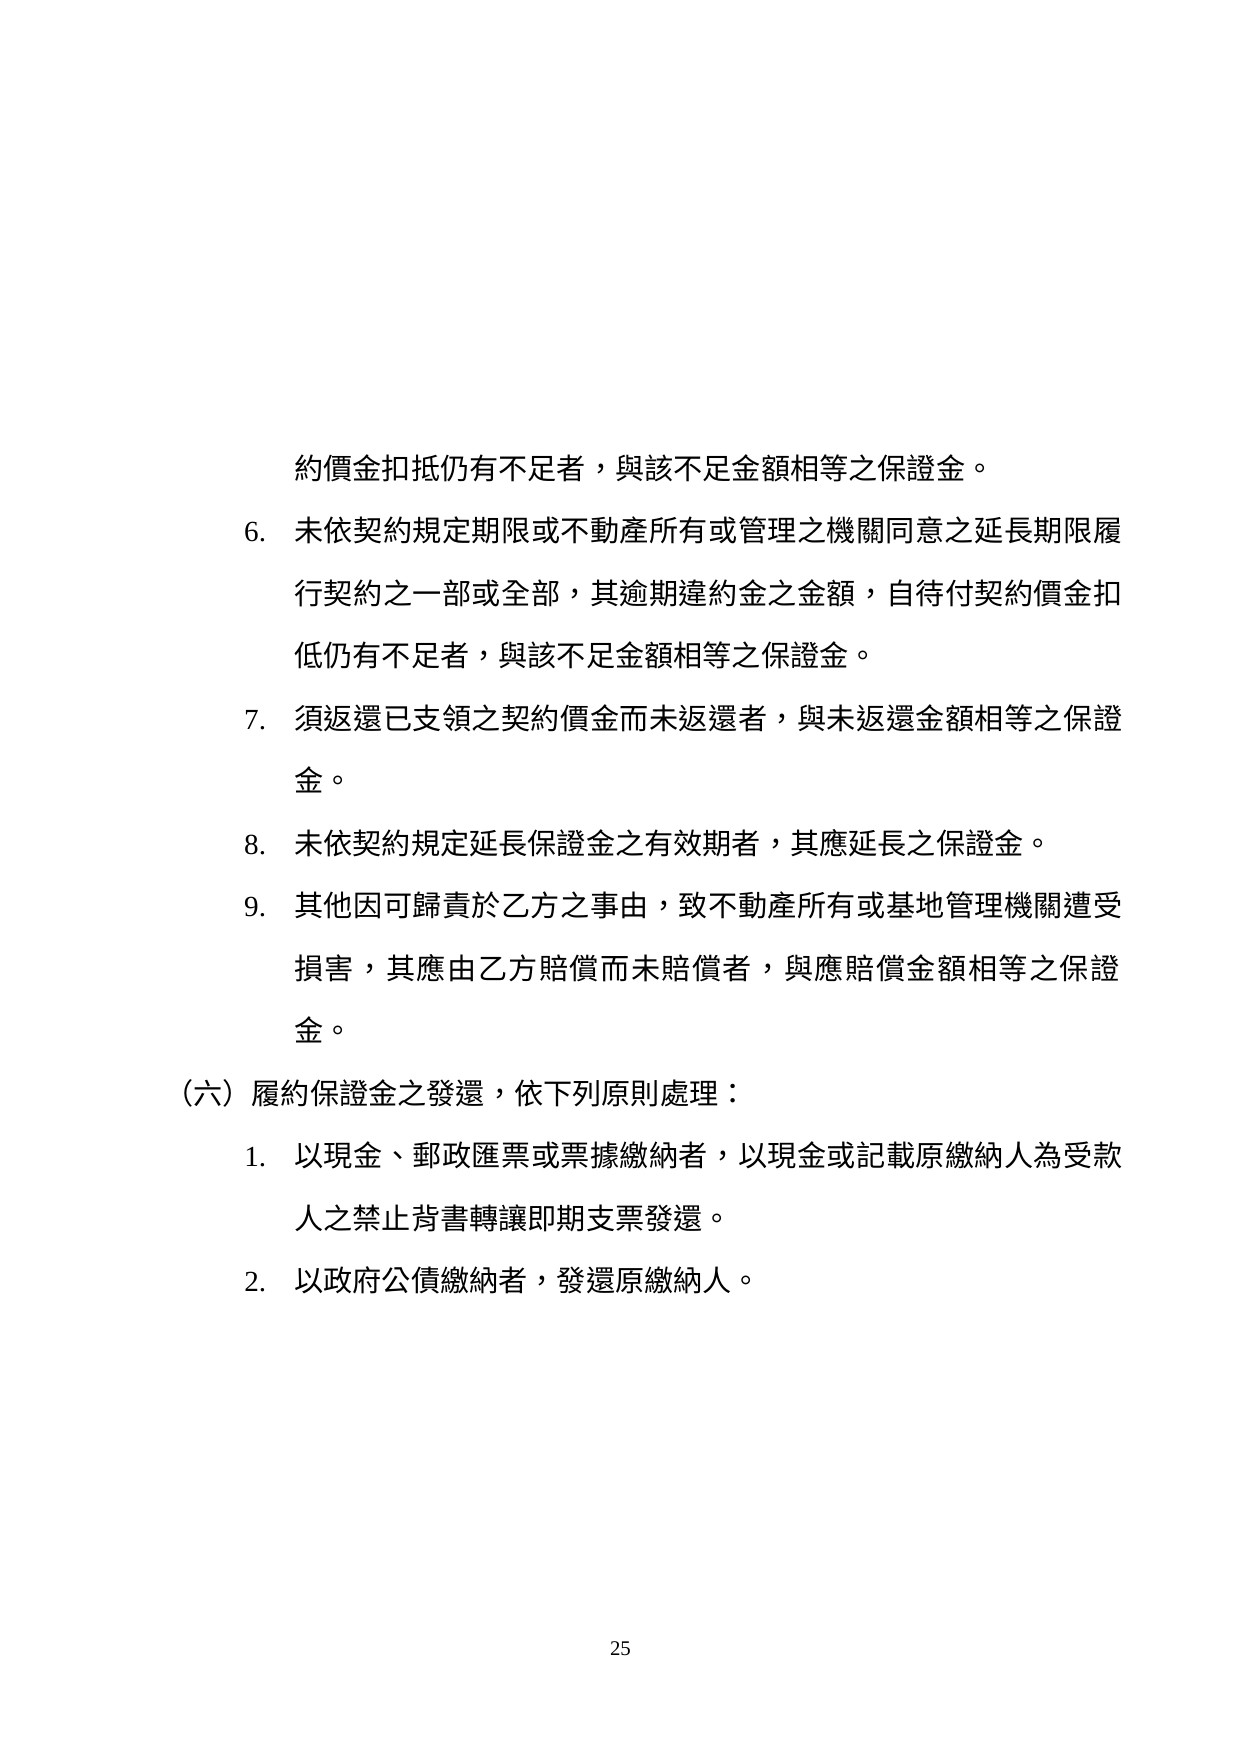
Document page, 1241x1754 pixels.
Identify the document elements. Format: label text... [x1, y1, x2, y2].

list 未依契約規定延長保證金之有效期者，其應延長之保證金。 [244, 800, 1122, 862]
list 約價金扣抵仍有不足者，與該不足金額相等之保證金。 [244, 425, 1122, 487]
list 以現金、郵政匯票或票據繳納者，以現金或記載原繳納人為受款人之禁止背書轉讓即期支票發還。 [244, 1112, 1122, 1237]
list 須返還已支領之契約價金而未返還者，與未返還金額相等之保證金。 [244, 675, 1122, 800]
list 以政府公債繳納者，發還原繳納人。 [244, 1237, 1122, 1300]
list 其他因可歸責於乙方之事由，致不動產所有或基地管理機關遭受損害，其應由乙方賠償而未賠償者，與應賠償金額相等之保證金。 [244, 862, 1122, 1050]
text （六）履約保證金之發還，依下列原則處理： [164, 1050, 1122, 1112]
list 未依契約規定期限或不動產所有或管理之機關同意之延長期限履行契約之一部或全部，其逾期違約金之金額，自待付契約價金扣低仍有不足者，與該不足金額相等之保證金。 [244, 487, 1122, 675]
